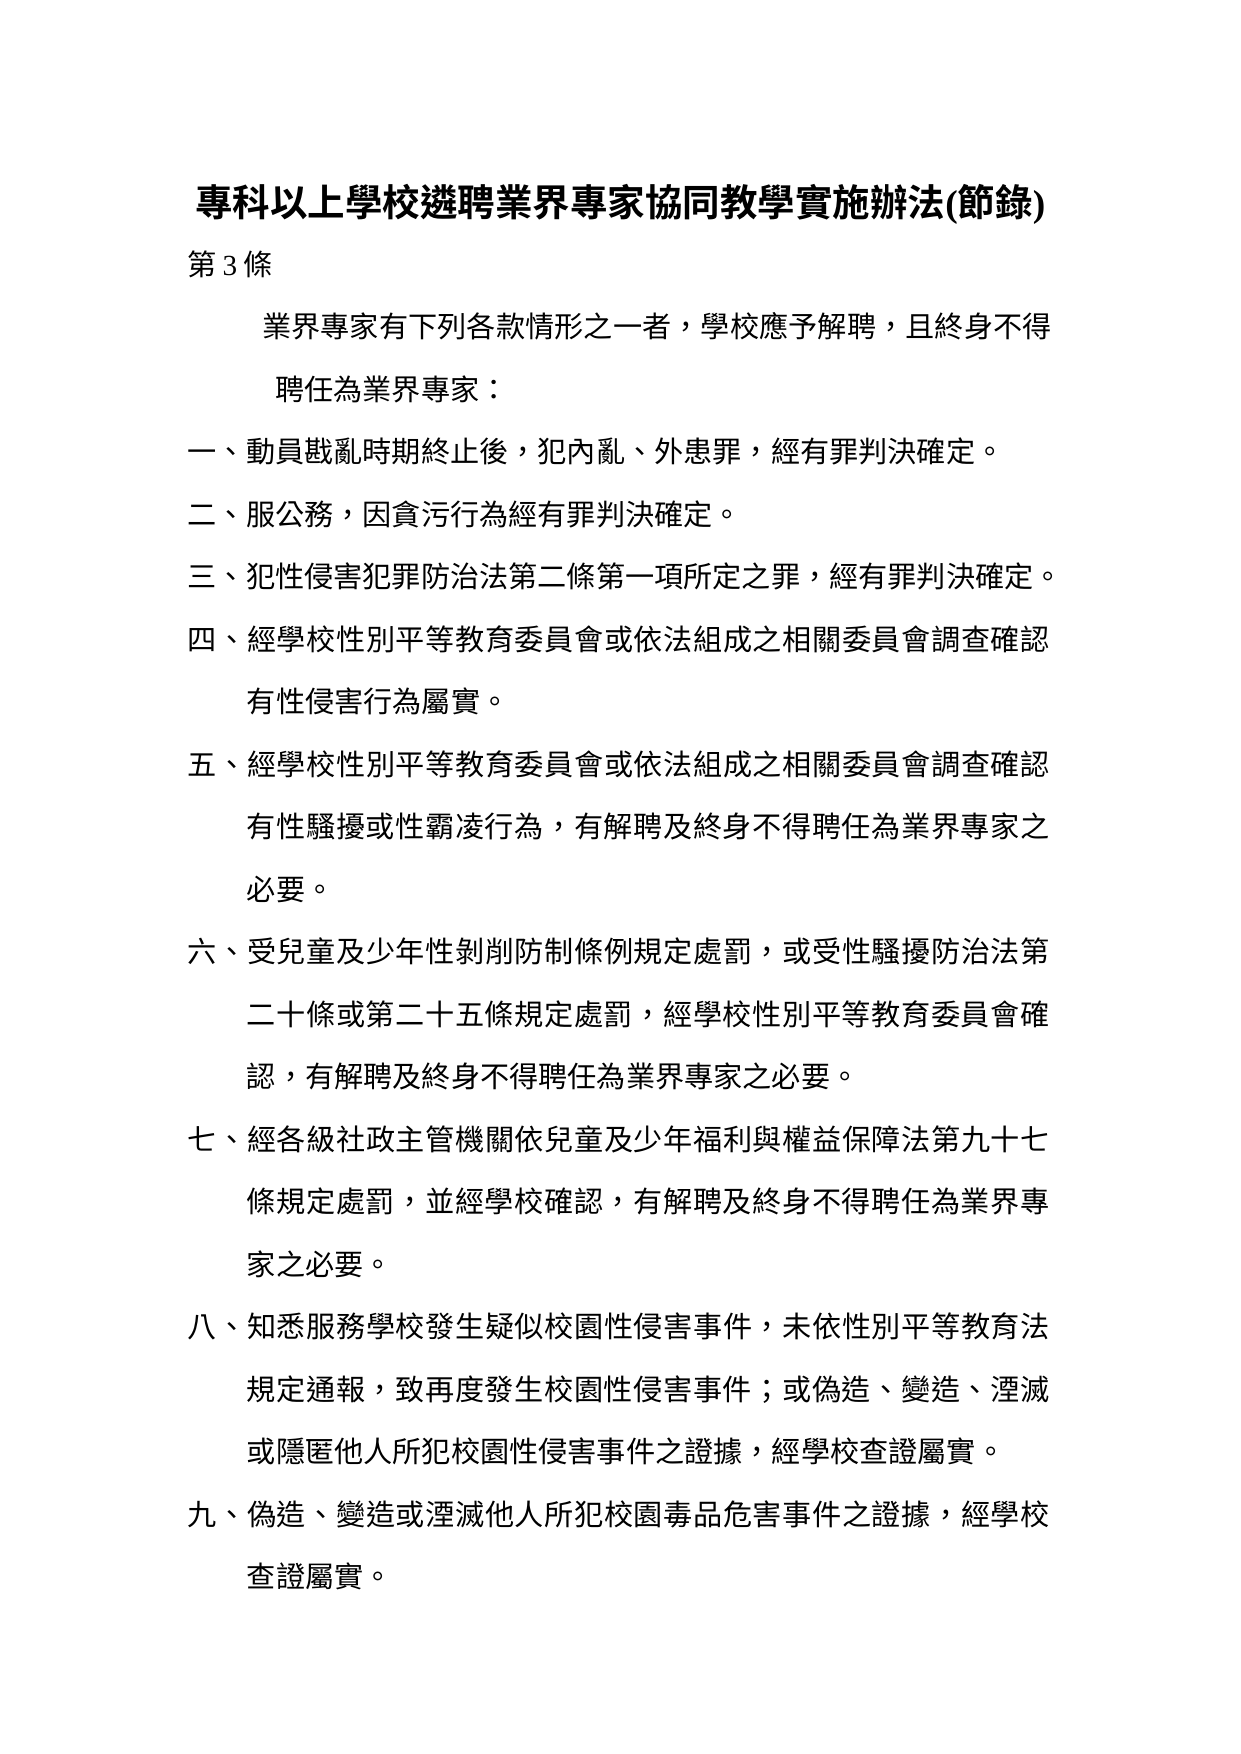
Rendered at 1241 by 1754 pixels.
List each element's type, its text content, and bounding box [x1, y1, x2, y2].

text 二、服公務，因貪污行為經有罪判決確定。 [187, 471, 1053, 533]
text 五、經學校性別平等教育委員會或依法組成之相關委員會調查確認有性騷擾或性霸凌行為，有解聘及終身不得聘任為業界專家之必要。 [187, 721, 1053, 908]
text 九、偽造、變造或湮滅他人所犯校園毒品危害事件之證據，經學校查證屬實。 [187, 1471, 1053, 1596]
text 一、動員戡亂時期終止後，犯內亂、外患罪，經有罪判決確定。 [187, 408, 1053, 471]
text 四、經學校性別平等教育委員會或依法組成之相關委員會調查確認有性侵害行為屬實。 [187, 596, 1053, 721]
text 七、經各級社政主管機關依兒童及少年福利與權益保障法第九十七條規定處罰，並經學校確認，有解聘及終身不得聘任為業界專家之必要。 [187, 1096, 1053, 1283]
text 業界專家有下列各款情形之一者，學校應予解聘，且終身不得聘任為業界專家： [187, 283, 1053, 408]
text 專科以上學校遴聘業界專家協同教學實施辦法(節錄) [187, 158, 1053, 221]
text 八、知悉服務學校發生疑似校園性侵害事件，未依性別平等教育法規定通報，致再度發生校園性侵害事件；或偽造、變造、湮滅或隱匿他人所犯校園性侵害事件之證據，經學校查證屬實。 [187, 1283, 1053, 1471]
text 六、受兒童及少年性剝削防制條例規定處罰，或受性騷擾防治法第二十條或第二十五條規定處罰，經學校性別平等教育委員會確認，有解聘及終身不得聘任為業界專家之必要。 [187, 908, 1053, 1096]
text 第3條 [187, 221, 1053, 283]
text 三、犯性侵害犯罪防治法第二條第一項所定之罪，經有罪判決確定。 [187, 533, 1053, 596]
